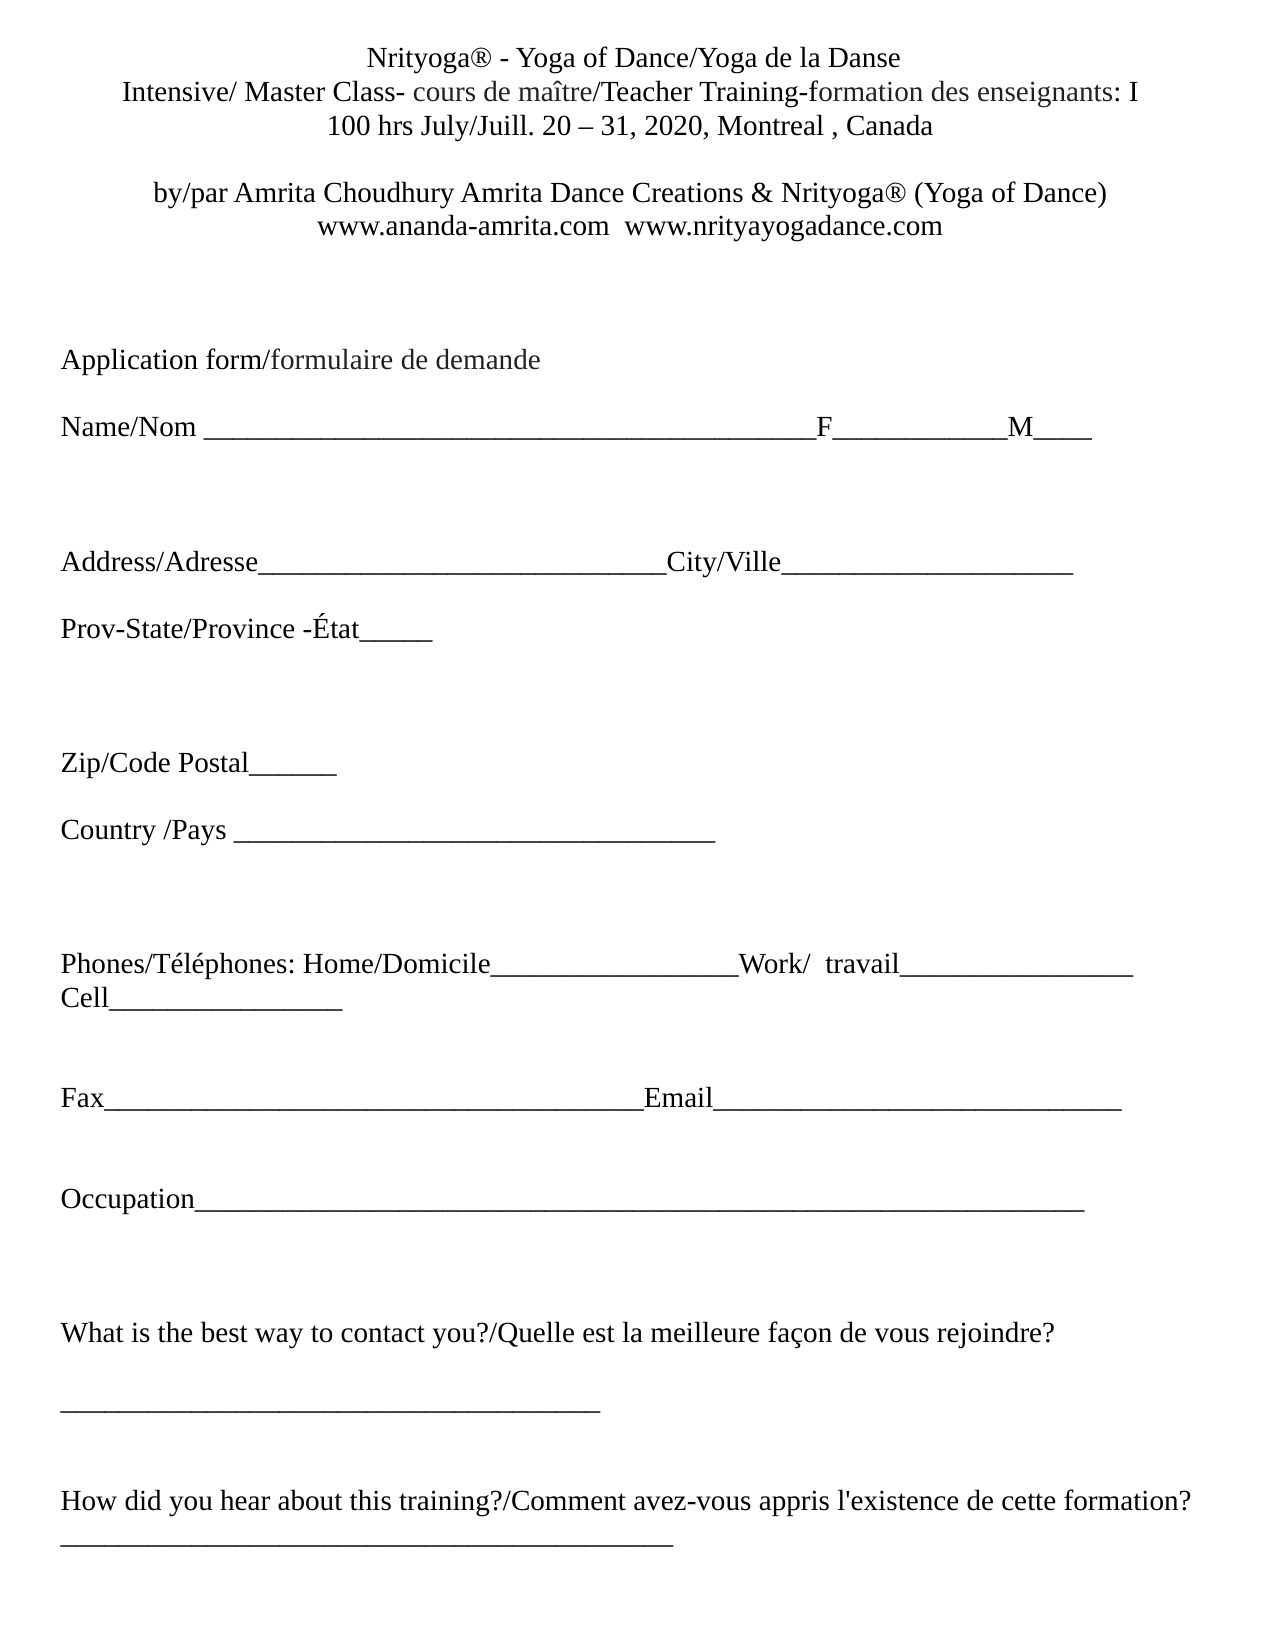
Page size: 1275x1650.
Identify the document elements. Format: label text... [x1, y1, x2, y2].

text Prov-State/Province -État_____ [60, 611, 1207, 644]
text Application form/formulaire de demande [60, 342, 1207, 376]
text _____________________________________​ [60, 1382, 1207, 1416]
text Fax_____________________________________Email____________________________ [60, 1080, 1207, 1114]
text www.ananda-amrita.com www.nrityayogadance.com [60, 208, 1207, 242]
text Phones/Téléphones: Home/Domicile_________________Work/ travail________________ Cell________________ [60, 946, 1207, 1013]
text Occupation_____________________________________________________________ [60, 1181, 1207, 1214]
text by/par Amrita Choudhury Amrita Dance Creations & Nrityoga® (Yoga of Dance) [60, 175, 1207, 208]
text Nrityoga® - Yoga of Dance/Yoga de la Danse [60, 41, 1207, 74]
text What is the best way to contact you?/Quelle est la meilleure façon de vous rejoindre? [60, 1315, 1207, 1349]
text Country /Pays _________________________________ [60, 812, 1207, 846]
text 100 hrs July/Juill. 20 – 31, 2020, Montreal , Canada [60, 108, 1207, 141]
text Address/Adresse____________________________City/Ville____________________ [60, 544, 1207, 577]
text How did you hear about this training?/Comment avez-vous appris l'existence de cette formation?__________________________________________ [60, 1483, 1207, 1550]
text Zip/Code Postal______ [60, 745, 1207, 778]
text Name/Nom __________________________________________F____________M____ [60, 409, 1207, 443]
text Intensive/ Master Class- cours de maître/Teacher Training-formation des enseignants: I [60, 74, 1207, 108]
